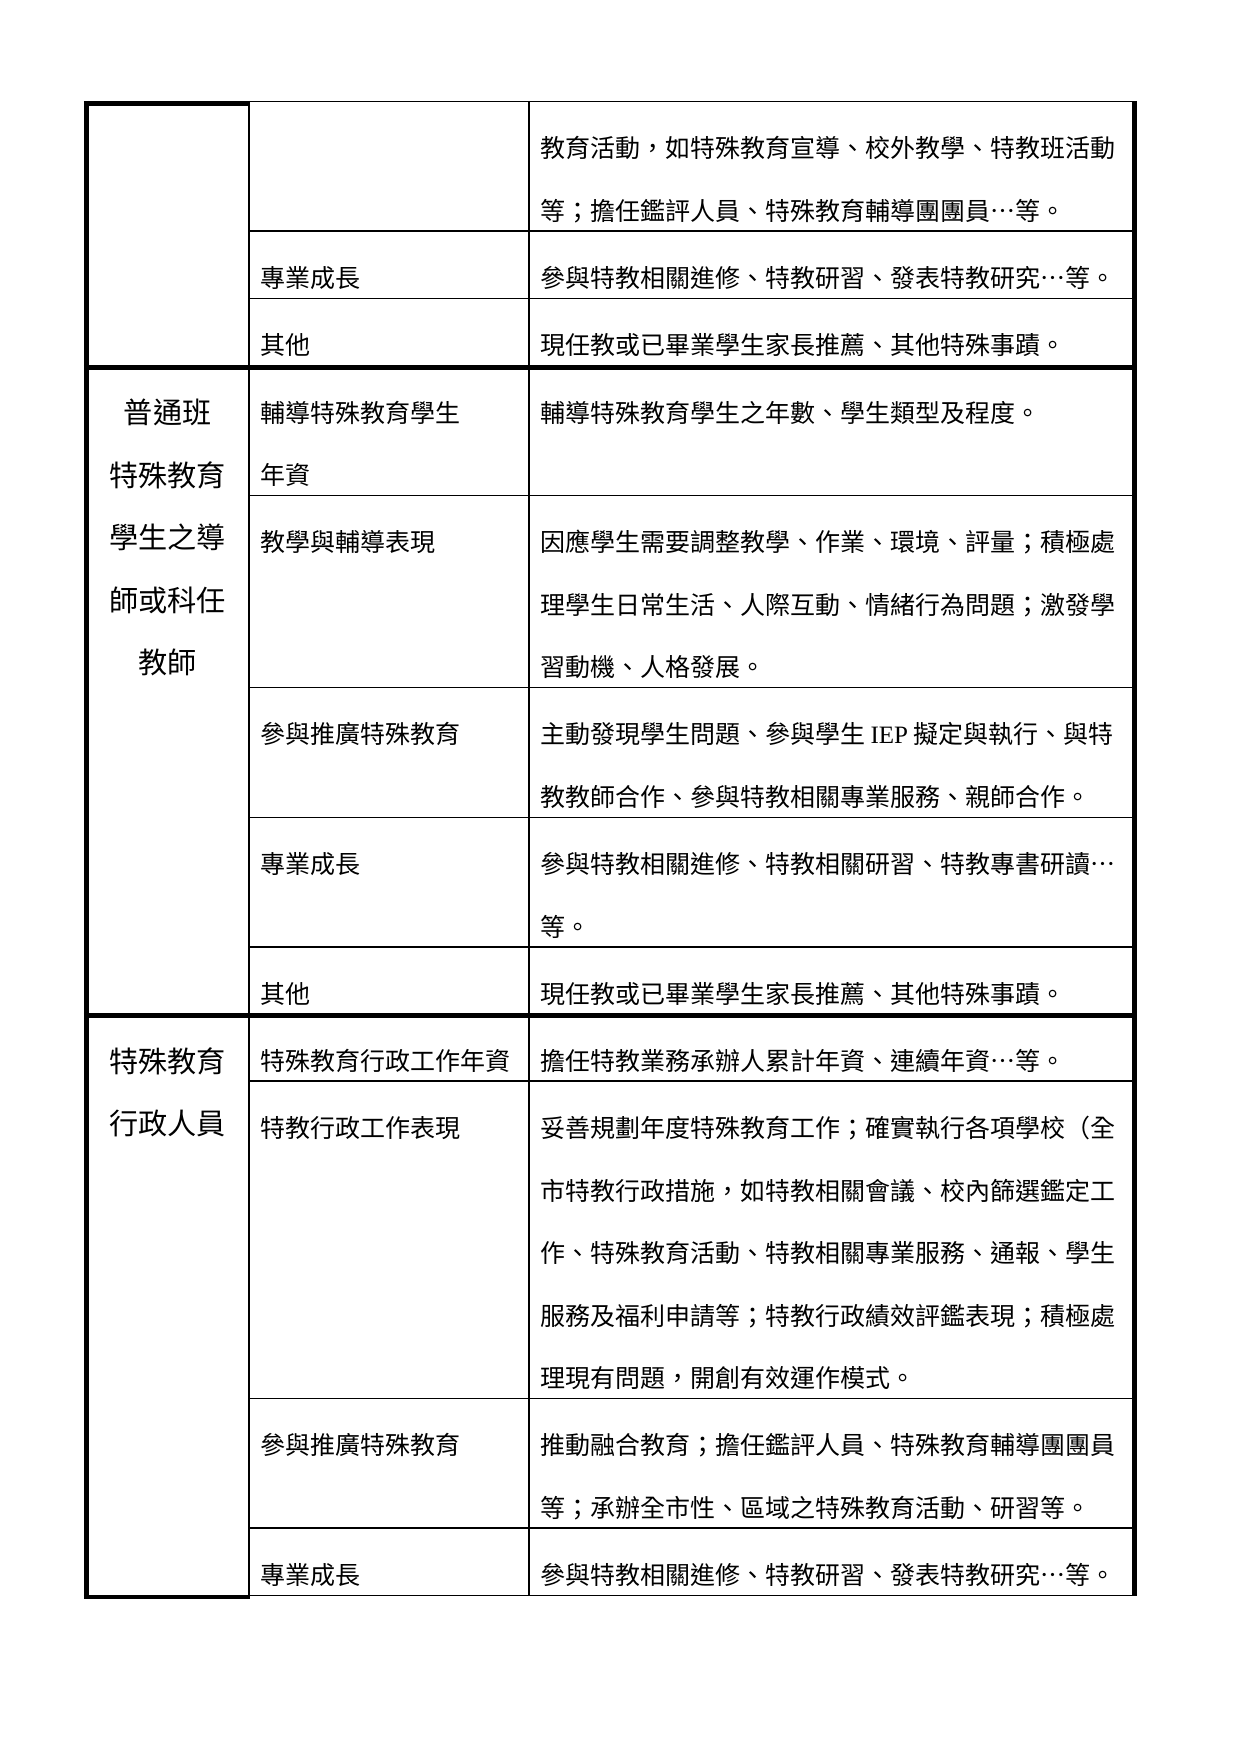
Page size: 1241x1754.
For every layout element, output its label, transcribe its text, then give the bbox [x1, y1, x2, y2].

table_cell 專業成長 [250, 1529, 528, 1594]
table_cell 輔導特殊教育學生 年資 [250, 370, 528, 494]
table_cell 現任教或已畢業學生家長推薦、其他特殊事蹟。 [530, 948, 1132, 1013]
table_cell 參與特教相關進修、特教研習、發表特教研究…等。 [530, 232, 1132, 298]
table_cell 教育活動，如特殊教育宣導、校外教學、特教班活動等；擔任鑑評人員、特殊教育輔導團團員…等。 [530, 102, 1132, 230]
table_cell 妥善規劃年度特殊教育工作；確實執行各項學校（全市特教行政措施，如特教相關會議、校內篩選鑑定工作、特殊教育活動、特教相關專業服務、通報、學生服務及福利申請等；特教行政績效評鑑表現；積極處理現有問題，開創有效運作模式。 [530, 1082, 1132, 1398]
table_cell 特教行政工作表現 [250, 1082, 528, 1398]
table_cell 教學與輔導表現 [250, 496, 528, 687]
table_cell 擔任特教業務承辦人累計年資、連續年資…等。 [530, 1018, 1132, 1080]
table_cell 特殊教育行政工作年資 [250, 1018, 528, 1080]
table_cell 參與特教相關進修、特教相關研習、特教專書研讀…等。 [530, 818, 1132, 946]
table_cell 參與特教相關進修、特教研習、發表特教研究…等。 [530, 1529, 1132, 1594]
table_cell 主動發現學生問題、參與學生IEP擬定與執行、與特教教師合作、參與特教相關專業服務、親師合作。 [530, 688, 1132, 816]
table_cell 因應學生需要調整教學、作業、環境、評量；積極處理學生日常生活、人際互動、情緒行為問題；激發學習動機、人格發展。 [530, 496, 1132, 687]
table_cell 其他 [250, 299, 528, 365]
table_cell 參與推廣特殊教育 [250, 688, 528, 816]
table_cell 推動融合教育；擔任鑑評人員、特殊教育輔導團團員等；承辦全市性、區域之特殊教育活動、研習等。 [530, 1399, 1132, 1527]
table_cell 普通班 特殊教育學生之導師或科任教師 [89, 370, 248, 1013]
table_cell 專業成長 [250, 232, 528, 298]
table_cell 特殊教育 行政人員 [89, 1018, 248, 1594]
table_cell [89, 106, 248, 365]
table_cell 專業成長 [250, 818, 528, 946]
table_cell 參與推廣特殊教育 [250, 1399, 528, 1527]
table_cell [250, 102, 528, 230]
table_cell 現任教或已畢業學生家長推薦、其他特殊事蹟。 [530, 299, 1132, 365]
table_cell 其他 [250, 948, 528, 1013]
table_cell 輔導特殊教育學生之年數、學生類型及程度。 [530, 370, 1132, 494]
